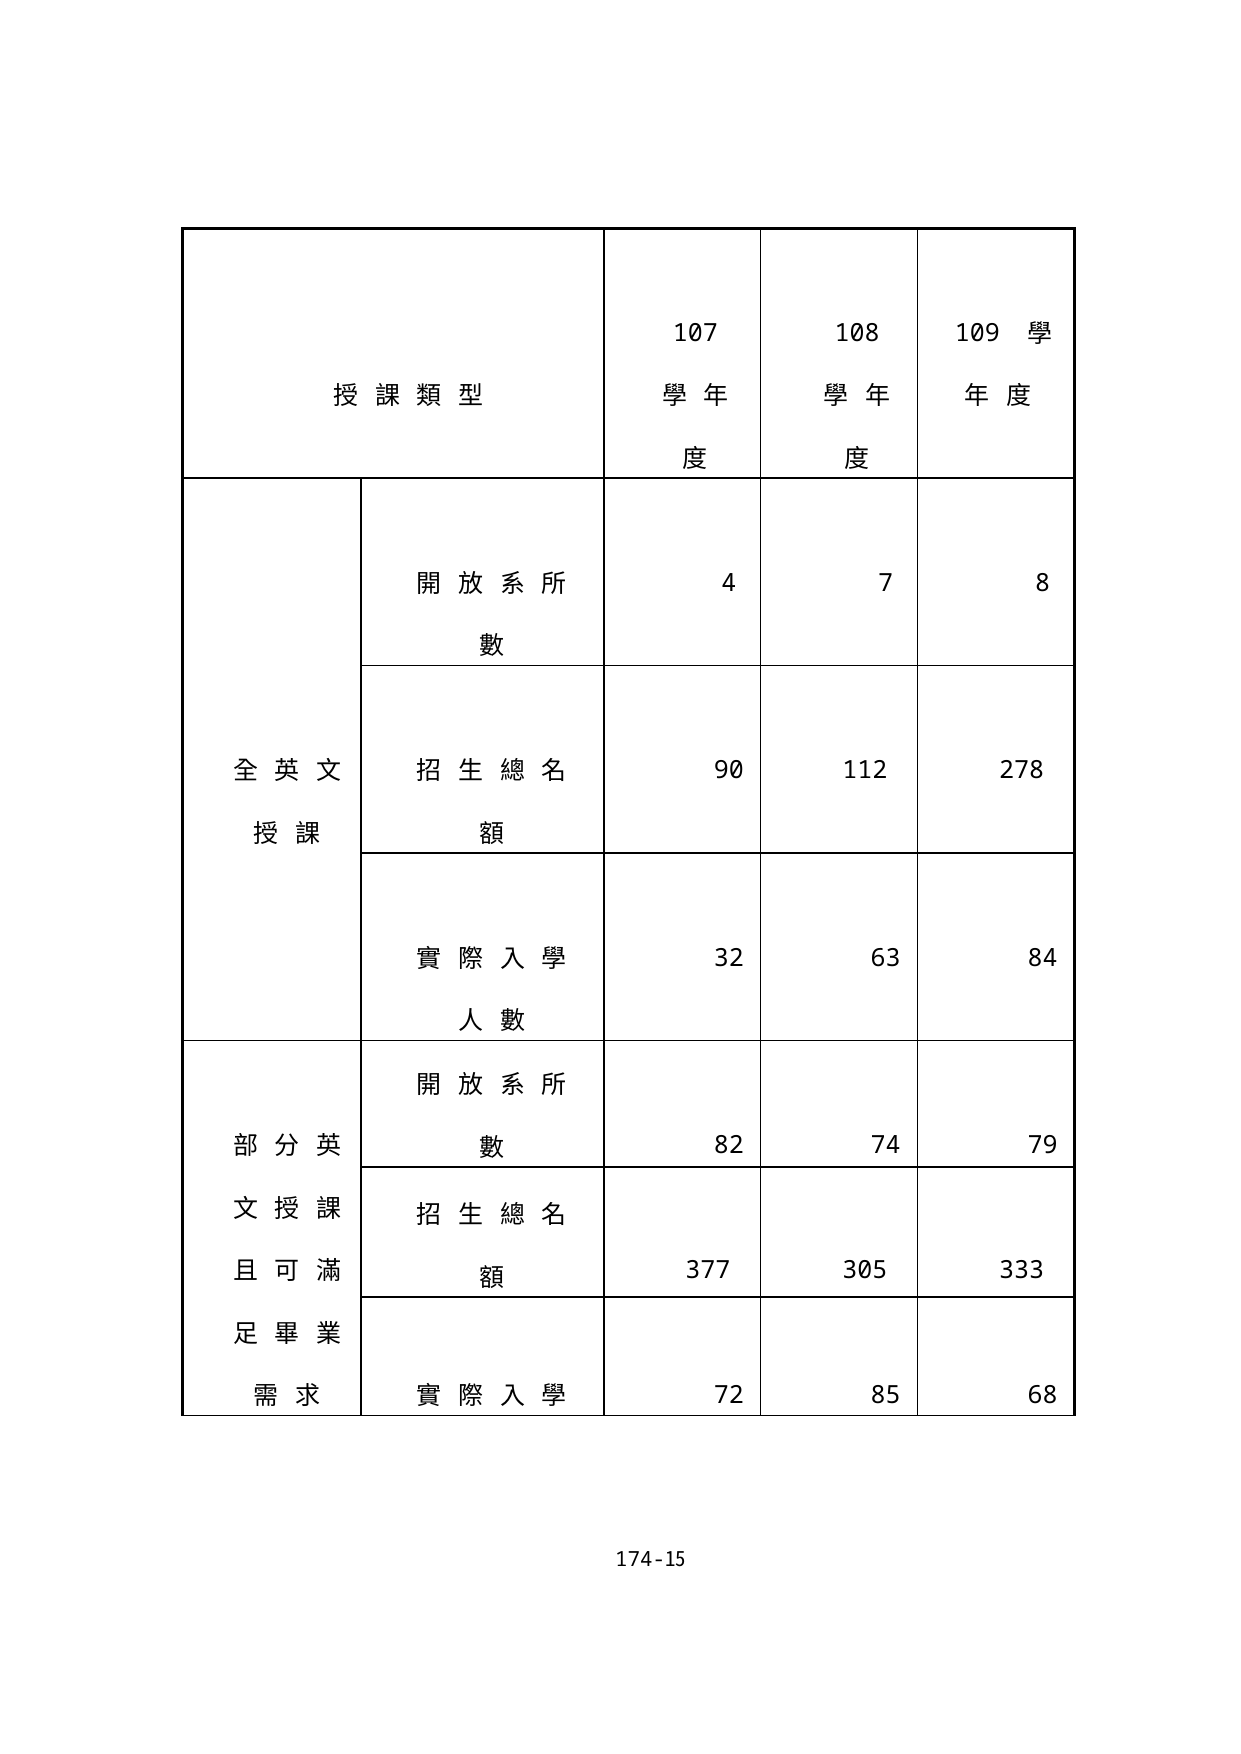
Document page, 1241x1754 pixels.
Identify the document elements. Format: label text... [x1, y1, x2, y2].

table_header 109學年度 [918, 230, 1073, 477]
table_cell 72 [605, 1298, 760, 1415]
table_cell 84 [918, 854, 1073, 1040]
table_header 108學年度 [761, 230, 917, 477]
table_cell 278 [918, 666, 1073, 852]
table_cell 開放系所數 [362, 479, 603, 665]
table_cell 8 [918, 479, 1073, 665]
table_cell 63 [761, 854, 917, 1040]
table_cell 112 [761, 666, 917, 852]
table_cell 招生總名額 [362, 1168, 603, 1296]
table_cell 4 [605, 479, 760, 665]
table_cell 全英文授課 [184, 479, 360, 1040]
table_cell 82 [605, 1041, 760, 1166]
table_cell 開放系所數 [362, 1041, 603, 1166]
table_cell 實際入學人數 [362, 854, 603, 1040]
table_cell 85 [761, 1298, 917, 1415]
table_cell 74 [761, 1041, 917, 1166]
table_cell 32 [605, 854, 760, 1040]
table_cell 90 [605, 666, 760, 852]
table_cell 305 [761, 1168, 917, 1296]
table_header 107學年度 [605, 230, 760, 477]
table_header 授課類型 [184, 230, 603, 477]
table_cell 實際入學 [362, 1298, 603, 1415]
table_cell 333 [918, 1168, 1073, 1296]
table_cell 部分英文授課且可滿足畢業需求 [184, 1041, 360, 1415]
table_cell 招生總名額 [362, 666, 603, 852]
table_cell 68 [918, 1298, 1073, 1415]
table_cell 377 [605, 1168, 760, 1296]
table_cell 7 [761, 479, 917, 665]
table_cell 79 [918, 1041, 1073, 1166]
